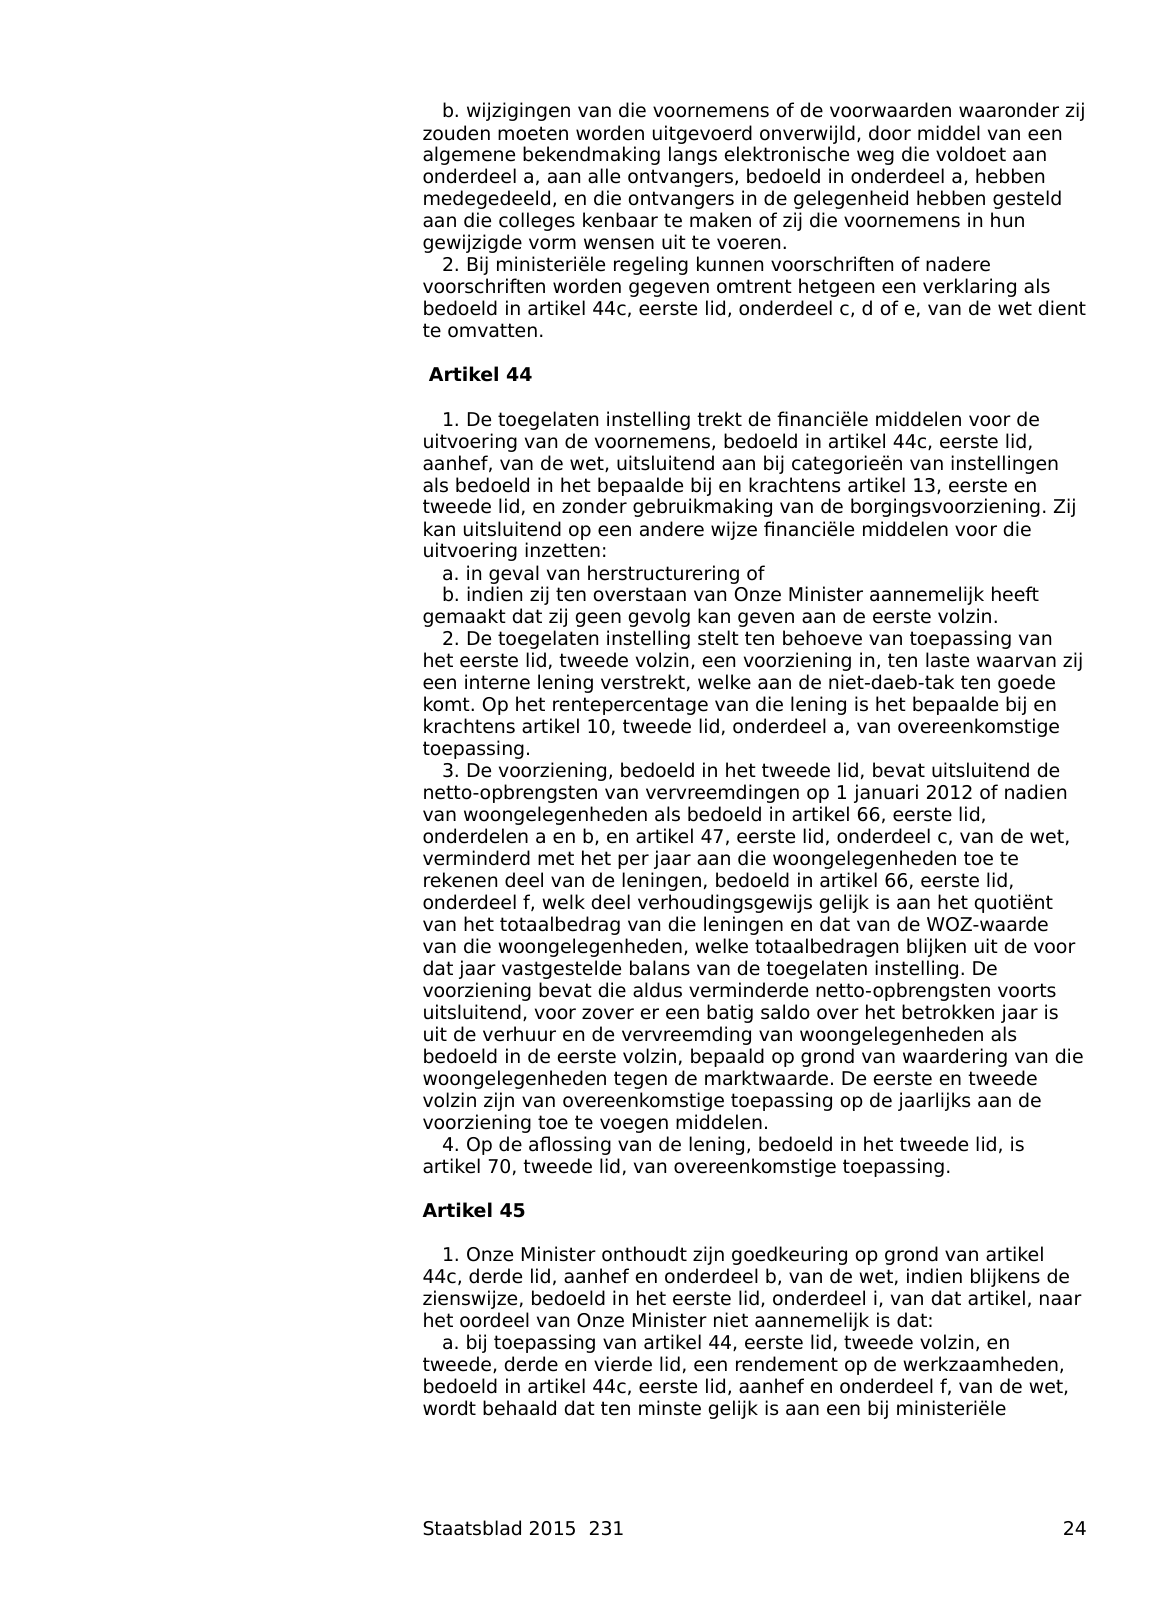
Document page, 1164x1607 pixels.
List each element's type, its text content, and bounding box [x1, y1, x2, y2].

text 2. De toegelaten instelling stelt ten behoeve van toepassing van het eerste lid, tweede volzin, een voorziening in, ten laste waarvan zij een interne lening verstrekt, welke aan de niet-daeb-tak ten goede komt. Op het rentepercentage van die lening is het bepaalde bij en krachtens artikel 10, tweede lid, onderdeel a, van overeenkomstige toepassing. [422, 628, 1087, 760]
text a. in geval van herstructurering of [422, 562, 1087, 584]
text b. indien zij ten overstaan van Onze Minister aannemelijk heeft gemaakt dat zij geen gevolg kan geven aan de eerste volzin. [422, 584, 1087, 628]
text 2. Bij ministeriële regeling kunnen voorschriften of nadere voorschriften worden gegeven omtrent hetgeen een verklaring als bedoeld in artikel 44c, eerste lid, onderdeel c, d of e, van de wet dient te omvatten. [422, 254, 1087, 342]
subtitle Artikel 45 [422, 1200, 1087, 1222]
text a. bij toepassing van artikel 44, eerste lid, tweede volzin, en tweede, derde en vierde lid, een rendement op de werkzaamheden, bedoeld in artikel 44c, eerste lid, aanhef en onderdeel f, van de wet, wordt behaald dat ten minste gelijk is aan een bij ministeriële [422, 1332, 1087, 1420]
text 4. Op de aflossing van de lening, bedoeld in het tweede lid, is artikel 70, tweede lid, van overeenkomstige toepassing. [422, 1134, 1087, 1178]
text b. wijzigingen van die voornemens of de voorwaarden waaronder zij zouden moeten worden uitgevoerd onverwijld, door middel van een algemene bekendmaking langs elektronische weg die voldoet aan onderdeel a, aan alle ontvangers, bedoeld in onderdeel a, hebben medegedeeld, en die ontvangers in de gelegenheid hebben gesteld aan die colleges kenbaar te maken of zij die voornemens in hun gewijzigde vorm wensen uit te voeren. [422, 100, 1087, 254]
subtitle Artikel 44 [422, 364, 1087, 386]
text 3. De voorziening, bedoeld in het tweede lid, bevat uitsluitend de netto-opbrengsten van vervreemdingen op 1 januari 2012 of nadien van woongelegenheden als bedoeld in artikel 66, eerste lid, onderdelen a en b, en artikel 47, eerste lid, onderdeel c, van de wet, verminderd met het per jaar aan die woongelegenheden toe te rekenen deel van de leningen, bedoeld in artikel 66, eerste lid, onderdeel f, welk deel verhoudingsgewijs gelijk is aan het quotiënt van het totaalbedrag van die leningen en dat van de WOZ-waarde van die woongelegenheden, welke totaalbedragen blijken uit de voor dat jaar vastgestelde balans van de toegelaten instelling. De voorziening bevat die aldus verminderde netto-opbrengsten voorts uitsluitend, voor zover er een batig saldo over het betrokken jaar is uit de verhuur en de vervreemding van woongelegenheden als bedoeld in de eerste volzin, bepaald op grond van waardering van die woongelegenheden tegen de marktwaarde. De eerste en tweede volzin zijn van overeenkomstige toepassing op de jaarlijks aan de voorziening toe te voegen middelen. [422, 760, 1087, 1134]
text 1. De toegelaten instelling trekt de financiële middelen voor de uitvoering van de voornemens, bedoeld in artikel 44c, eerste lid, aanhef, van de wet, uitsluitend aan bij categorieën van instellingen als bedoeld in het bepaalde bij en krachtens artikel 13, eerste en tweede lid, en zonder gebruikmaking van de borgingsvoorziening. Zij kan uitsluitend op een andere wijze financiële middelen voor die uitvoering inzetten: [422, 408, 1087, 562]
text 1. Onze Minister onthoudt zijn goedkeuring op grond van artikel 44c, derde lid, aanhef en onderdeel b, van de wet, indien blijkens de zienswijze, bedoeld in het eerste lid, onderdeel i, van dat artikel, naar het oordeel van Onze Minister niet aannemelijk is dat: [422, 1244, 1087, 1332]
